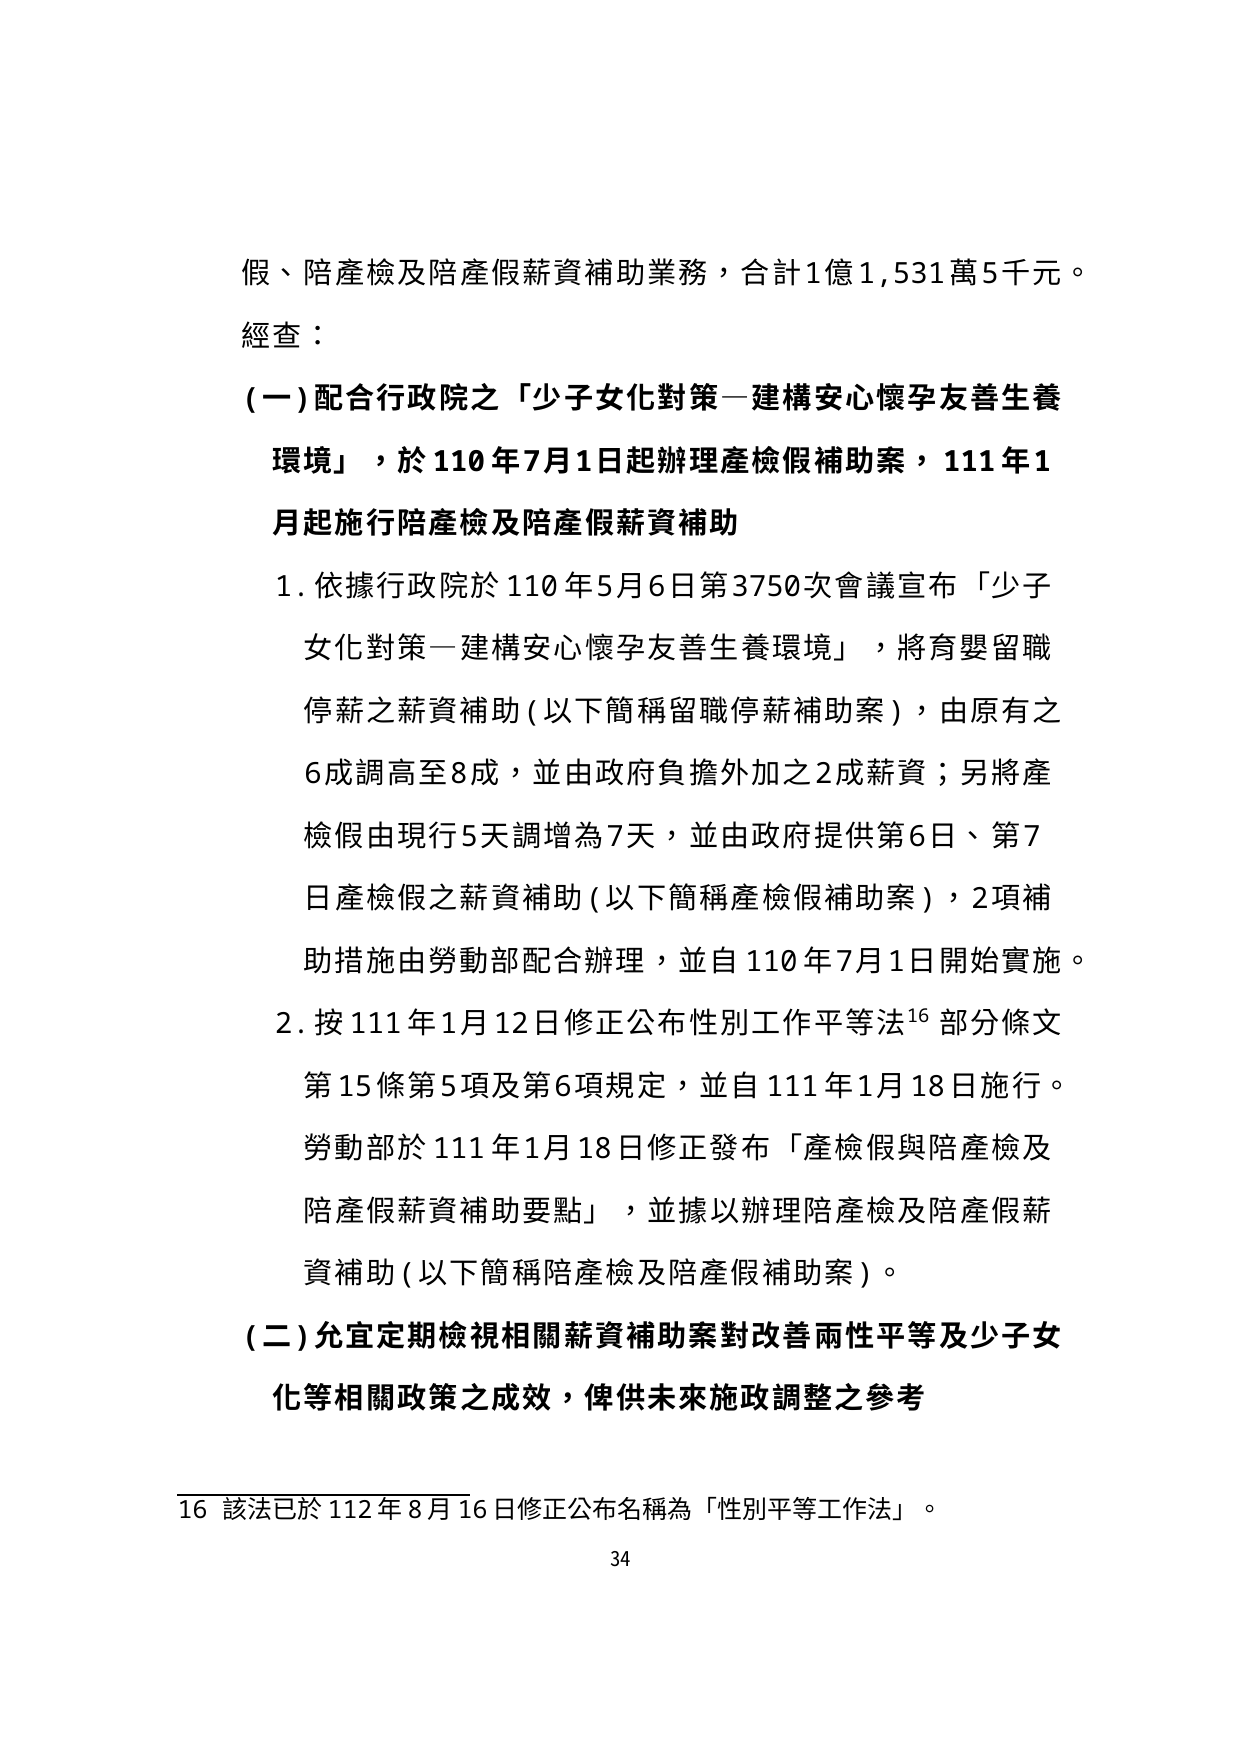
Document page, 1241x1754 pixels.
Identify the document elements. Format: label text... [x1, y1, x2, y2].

text (二)允宜定期檢視相關薪資補助案對改善兩性平等及少子女化等相關政策之成效，俾供未來施政調整之參考 [236, 1292, 1063, 1417]
text 勞動部113年度預算案於「勞動條件及就業平等業務」之「促進職場平權，落實就業平等」項下編列「委辦費」64萬8千元及「獎補助費」1億1,466萬7千元，分別辦理產檢假、陪產檢及陪產假薪資補助業務，合計1億1,531萬5千元。經查： [236, 229, 1063, 354]
text 1.依據行政院於110年5月6日第3750次會議宣布「少子女化對策—建構安心懷孕友善生養環境」，將育嬰留職停薪之薪資補助(以下簡稱留職停薪補助案)，由原有之6成調高至8成，並由政府負擔外加之2成薪資；另將產檢假由現行5天調增為7天，並由政府提供第6日、第7日產檢假之薪資補助(以下簡稱產檢假補助案)，2項補助措施由勞動部配合辦理，並自110年7月1日開始實施。 [266, 542, 1063, 979]
text 2.按111年1月12日修正公布性別工作平等法部分條文第15條第5項及第6項規定，並自111年1月18日施行。勞動部於111年1月18日修正發布「產檢假與陪產檢及陪產假薪資補助要點」，並據以辦理陪產檢及陪產假薪資補助(以下簡稱陪產檢及陪產假補助案)。 [266, 979, 1063, 1292]
text 該法已於112年8月16日修正公布名稱為「性別平等工作法」。 [177, 1496, 1063, 1525]
text (一)配合行政院之「少子女化對策—建構安心懷孕友善生養環境」，於110年7月1日起辦理產檢假補助案，111年1月起施行陪產檢及陪產假薪資補助 [236, 354, 1063, 542]
